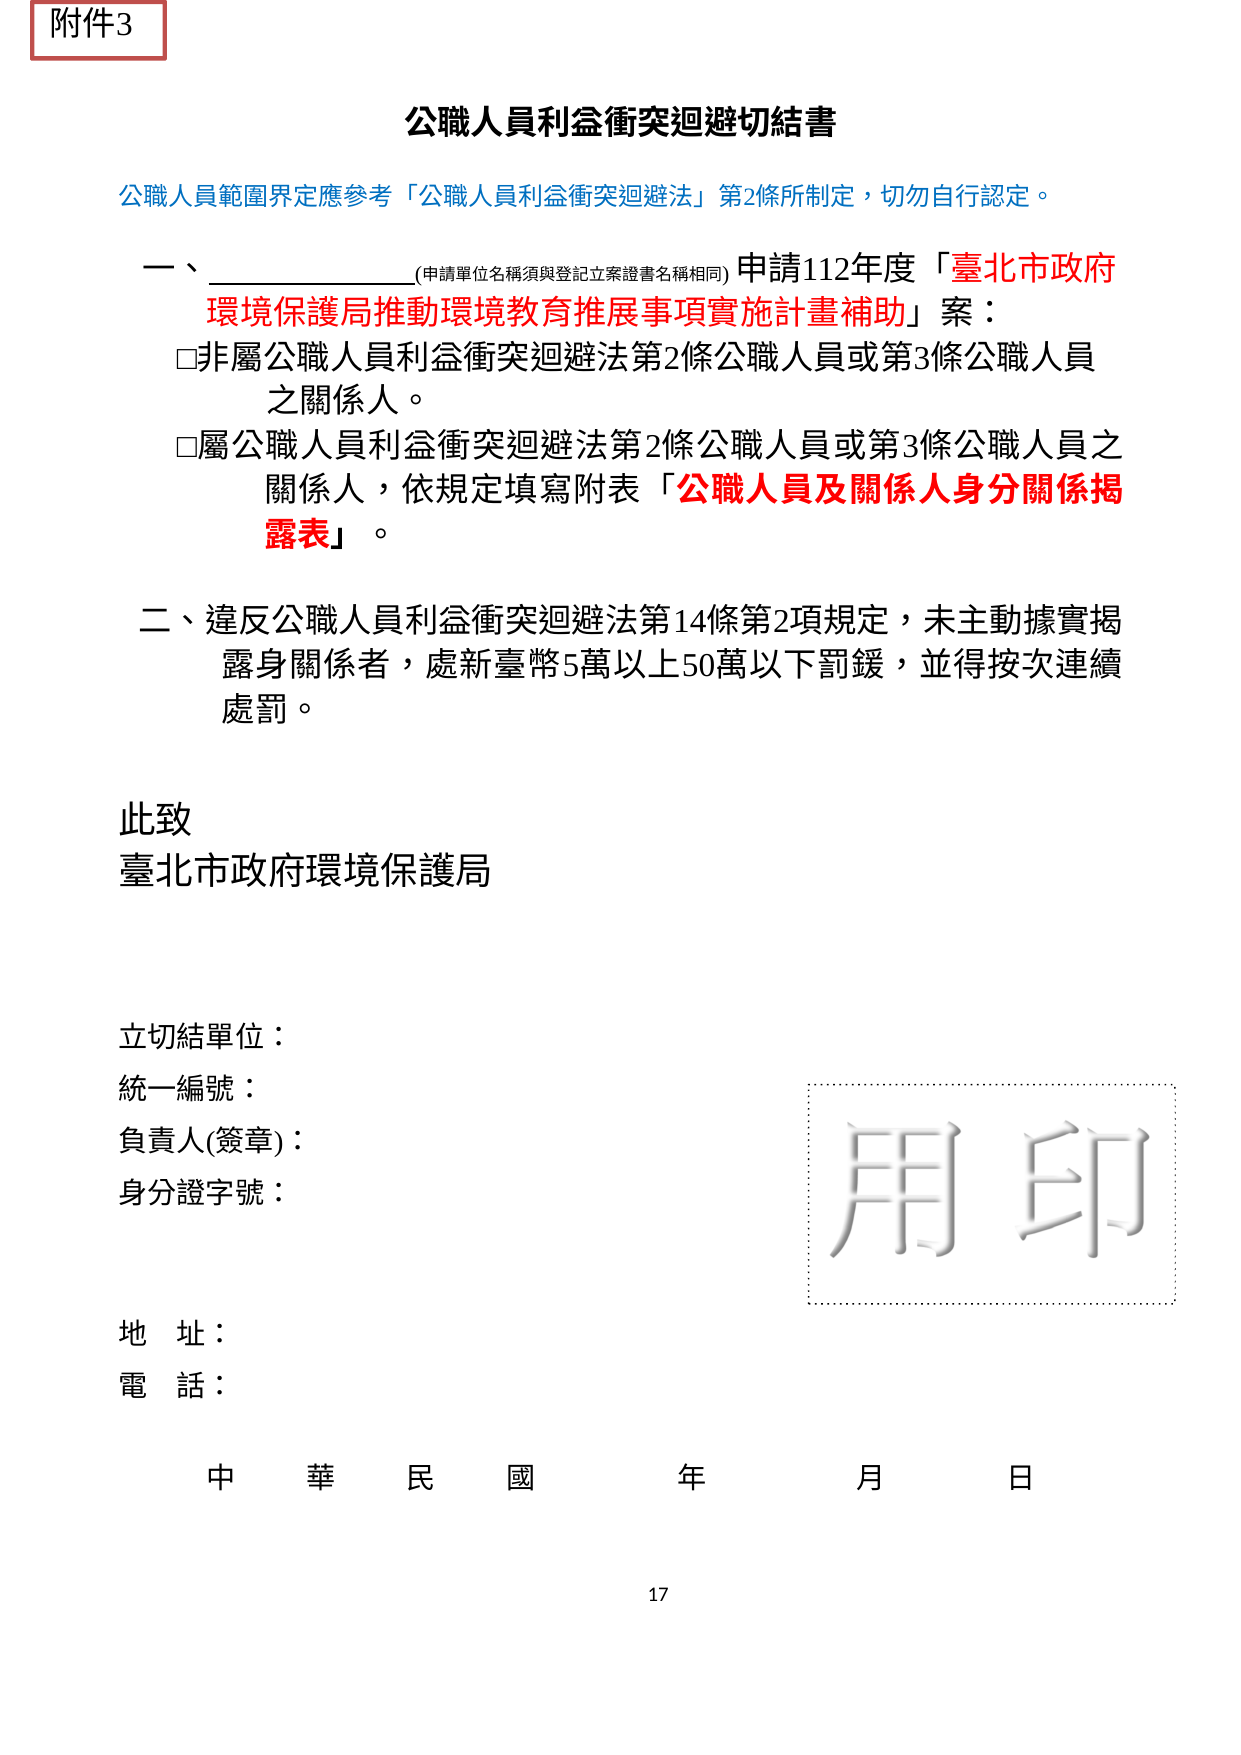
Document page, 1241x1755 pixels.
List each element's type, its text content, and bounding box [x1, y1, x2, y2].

text 此致 [118, 793, 1188, 844]
text □屬公職人員利益衝突迴避法第2條公職人員或第3條公職人員之關係人，依規定填寫附表「公職人員及關係人身分關係揭露表」。 [177, 422, 1124, 556]
text 臺北市政府環境保護局 [118, 844, 1188, 895]
text 公職人員範圍界定應參考「公職人員利益衝突迴避法」第2條所制定，切勿自行認定。 [118, 176, 1188, 213]
text 一、 (申請單位名稱須與登記立案證書名稱相同) 申請112年度「臺北市政府環境保護局推動環境教育推展事項實施計畫補助」案： [142, 245, 1123, 334]
text 負責人(簽章)： 身分證字號： [118, 1118, 313, 1212]
text 17 [170, 1581, 1145, 1607]
text 中 華 民 國 年 月 日 [54, 1455, 1187, 1497]
subtitle 公職人員利益衝突迴避切結書 [144, 96, 1097, 144]
text 電 話： [118, 1363, 1188, 1405]
text □非屬公職人員利益衝突迴避法第2條公職人員或第3條公職人員之關係人。 [177, 334, 1123, 422]
text 二、違反公職人員利益衝突迴避法第14條第2項規定，未主動據實揭露身關係者，處新臺幣5萬以上50萬以下罰鍰，並得按次連續處罰。 [138, 597, 1124, 731]
text 立切結單位： 統一編號： [118, 1014, 294, 1108]
text 地 址： [118, 1311, 1188, 1353]
